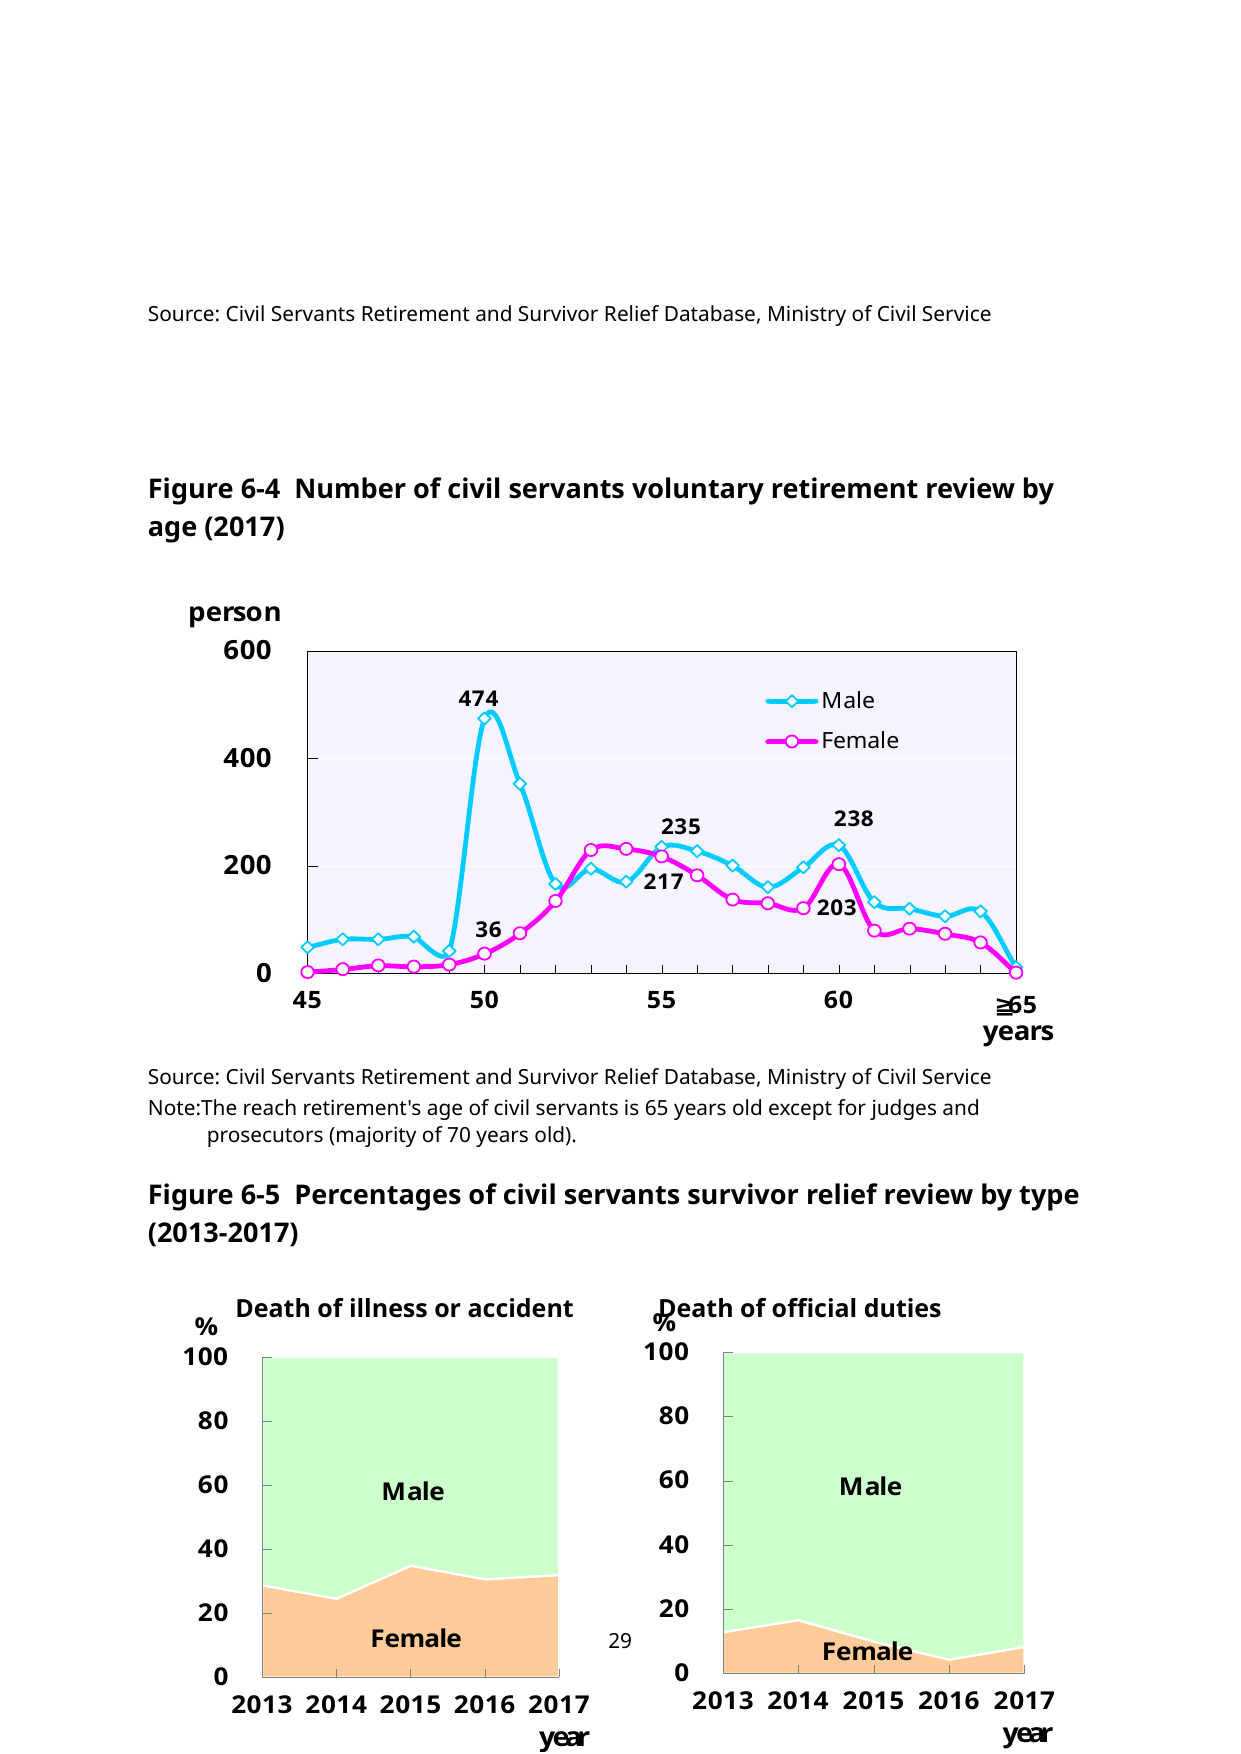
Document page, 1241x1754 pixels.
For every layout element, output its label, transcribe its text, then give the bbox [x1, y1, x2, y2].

subtitle Figure 6-5 Percentages of civil servants survivor relief review by type (2013-2017) [148, 1175, 1092, 1250]
subtitle Figure 6-4 Number of civil servants voluntary retirement review by age (2017) [148, 468, 1092, 543]
text Note:The reach retirement's age of civil servants is 65 years old except for judges and prosecutors (majority of 70 years old). [148, 1093, 1092, 1148]
text Source: Civil Servants Retirement and Survivor Relief Database, Ministry of Civil Service [148, 285, 1092, 331]
text Death of illness or accident Death of official duties [148, 1287, 1092, 1325]
text Source: Civil Servants Retirement and Survivor Relief Database, Ministry of Civil Service [148, 1048, 1092, 1093]
